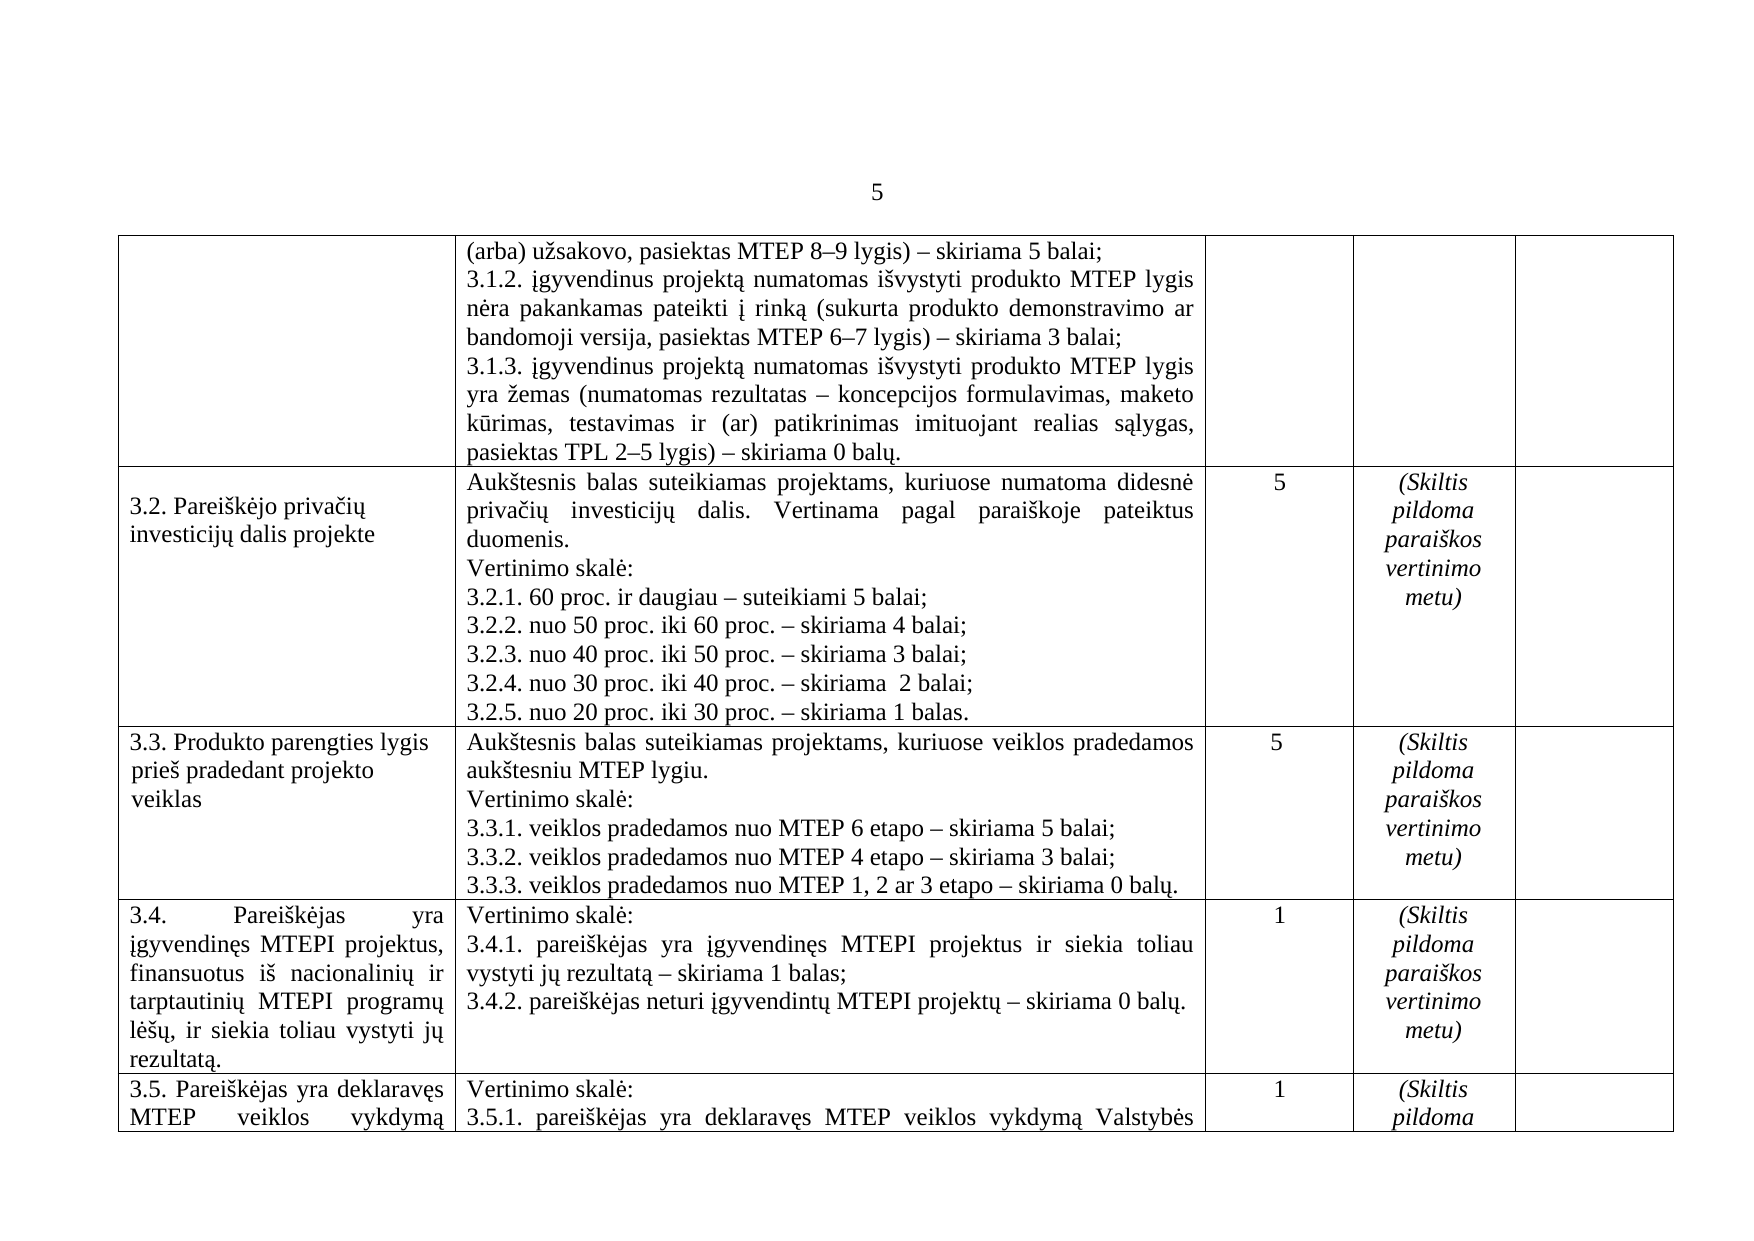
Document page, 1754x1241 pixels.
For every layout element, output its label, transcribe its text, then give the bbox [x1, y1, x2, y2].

table_cell (Skiltis pildoma [1354, 1074, 1515, 1131]
table_cell 3.2. Pareiškėjo privačių investicijų dalis projekte [119, 467, 455, 726]
table_cell [1516, 900, 1673, 1073]
table_cell Vertinimo skalė: 3.5.1. pareiškėjas yra deklaravęs MTEP veiklos vykdymą Valstybės [456, 1074, 1205, 1131]
table_cell Aukštesnis balas suteikiamas projektams, kuriuose veiklos pradedamos aukštesniu MTEP lygiu. Vertinimo skalė: 3.3.1. veiklos pradedamos nuo MTEP 6 etapo – skiriama 5 balai; 3.3.2. veiklos pradedamos nuo MTEP 4 etapo – skiriama 3 balai; 3.3.3. veiklos pradedamos nuo MTEP 1, 2 ar 3 etapo – skiriama 0 balų. [456, 727, 1205, 899]
table_cell 1 [1206, 1074, 1353, 1131]
table_cell 3.5. Pareiškėjas yra deklaravęs MTEP veiklos vykdymą [119, 1074, 455, 1131]
table_cell Vertinimo skalė: 3.4.1. pareiškėjas yra įgyvendinęs MTEPI projektus ir siekia toliau vystyti jų rezultatą – skiriama 1 balas; 3.4.2. pareiškėjas neturi įgyvendintų MTEPI projektų – skiriama 0 balų. [456, 900, 1205, 1073]
table_cell 3.4. Pareiškėjas yra įgyvendinęs MTEPI projektus, finansuotus iš nacionalinių ir tarptautinių MTEPI programų lėšų, ir siekia toliau vystyti jų rezultatą. [119, 900, 455, 1073]
table_cell 3.3. Produkto parengties lygis prieš pradedant projekto veiklas [119, 727, 455, 899]
table_cell 5 [1206, 467, 1353, 726]
table_cell [1516, 467, 1673, 726]
table_cell (Skiltis pildoma paraiškos vertinimo metu) [1354, 467, 1515, 726]
table_cell [1206, 236, 1353, 466]
table_cell [1516, 727, 1673, 899]
table_cell [1516, 236, 1673, 466]
table_cell 1 [1206, 900, 1353, 1073]
table_cell (Skiltis pildoma paraiškos vertinimo metu) [1354, 900, 1515, 1073]
table_cell [119, 236, 455, 466]
table_cell (arba) užsakovo, pasiektas MTEP 8–9 lygis) – skiriama 5 balai; 3.1.2. įgyvendinus projektą numatomas išvystyti produkto MTEP lygis nėra pakankamas pateikti į rinką (sukurta produkto demonstravimo ar bandomoji versija, pasiektas MTEP 6–7 lygis) – skiriama 3 balai; 3.1.3. įgyvendinus projektą numatomas išvystyti produkto MTEP lygis yra žemas (numatomas rezultatas – koncepcijos formulavimas, maketo kūrimas, testavimas ir (ar) patikrinimas imituojant realias sąlygas, pasiektas TPL 2–5 lygis) – skiriama 0 balų. [456, 236, 1205, 466]
table_cell Aukštesnis balas suteikiamas projektams, kuriuose numatoma didesnė privačių investicijų dalis. Vertinama pagal paraiškoje pateiktus duomenis. Vertinimo skalė: 3.2.1. 60 proc. ir daugiau – suteikiami 5 balai; 3.2.2. nuo 50 proc. iki 60 proc. – skiriama 4 balai; 3.2.3. nuo 40 proc. iki 50 proc. – skiriama 3 balai; 3.2.4. nuo 30 proc. iki 40 proc. – skiriama 2 balai; 3.2.5. nuo 20 proc. iki 30 proc. – skiriama 1 balas. [456, 467, 1205, 726]
table_cell 5 [1206, 727, 1353, 899]
table_cell (Skiltis pildoma paraiškos vertinimo metu) [1354, 727, 1515, 899]
table_cell [1516, 1074, 1673, 1131]
table_cell [1354, 236, 1515, 466]
